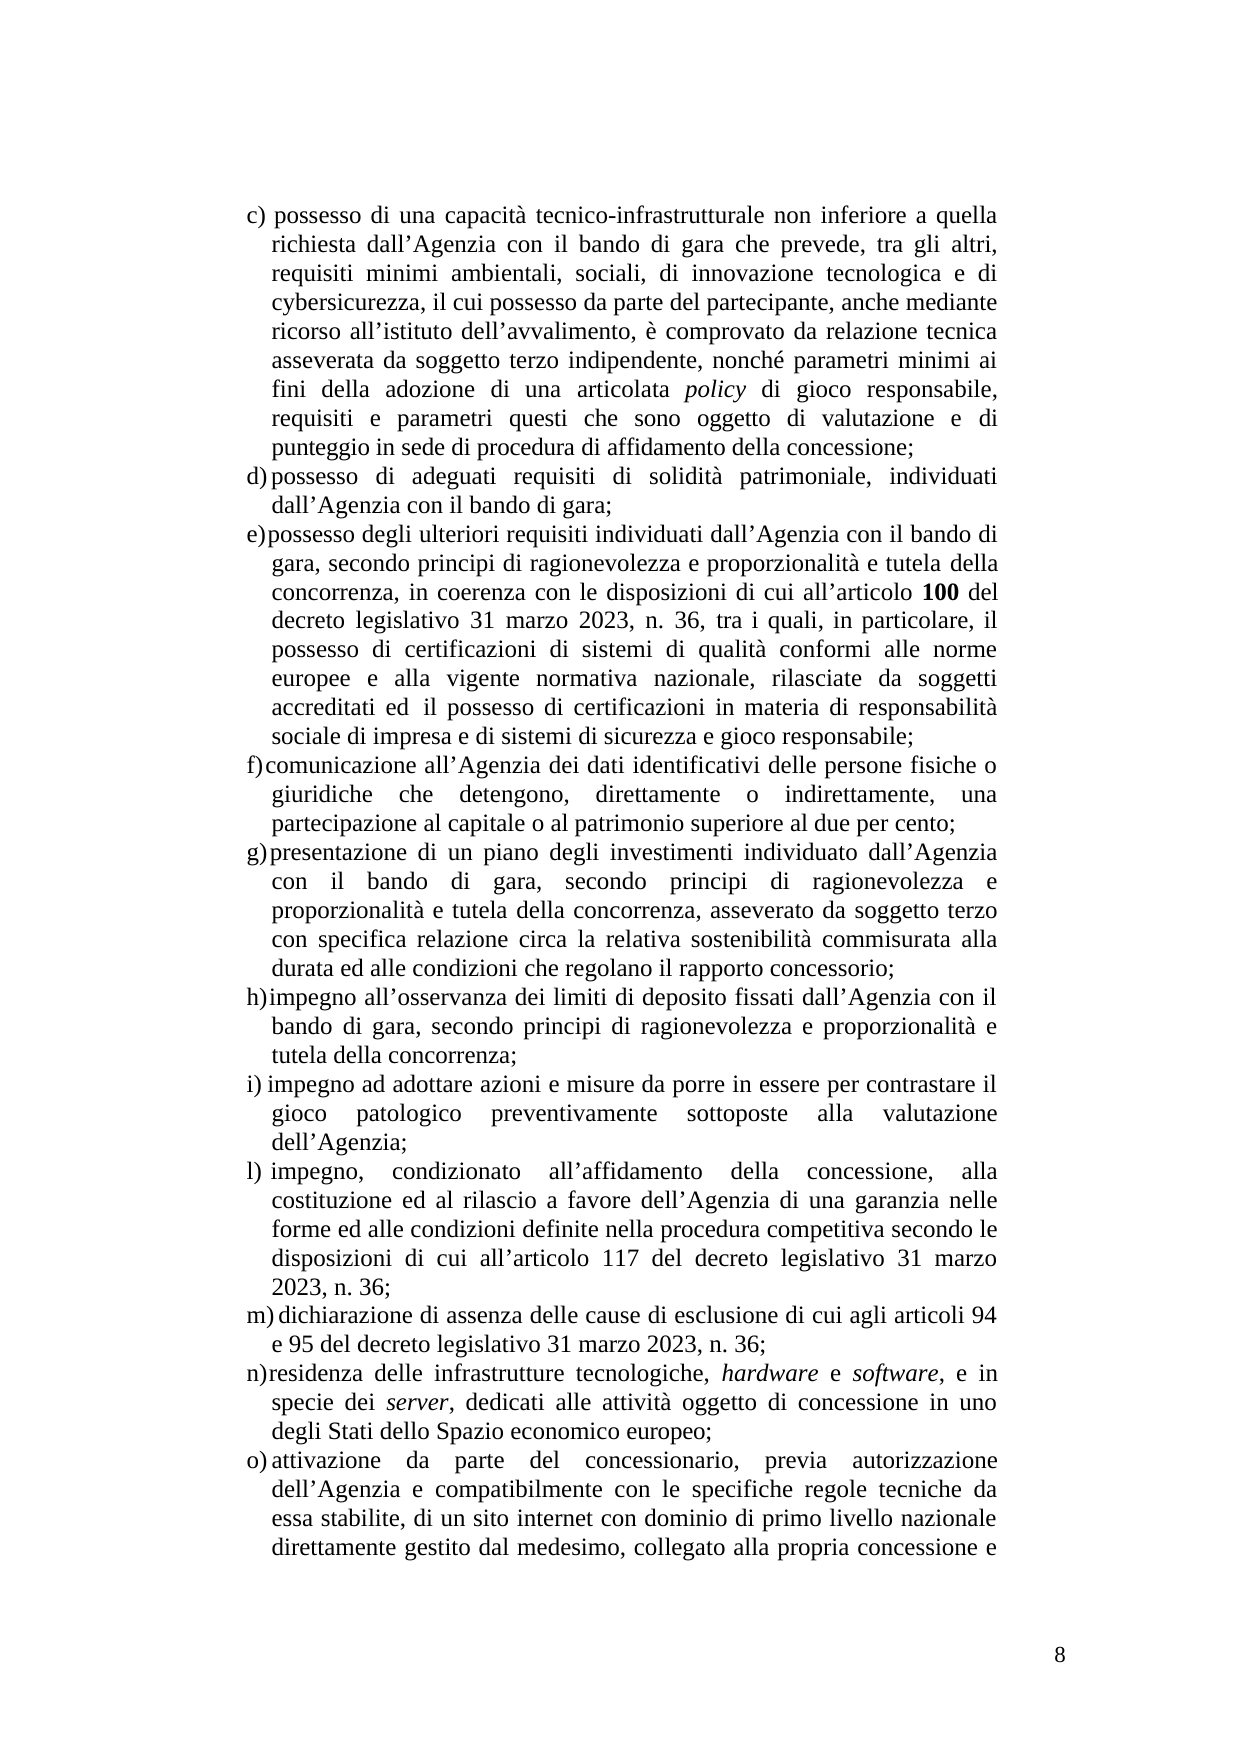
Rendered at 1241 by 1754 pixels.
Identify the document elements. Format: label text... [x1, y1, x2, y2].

list impegno ad adottare azioni e misure da porre in essere per contrastare il gioco patologico preventivamente sottoposte alla valutazione dell’Agenzia; [246, 1069, 998, 1156]
list impegno all’osservanza dei limiti di deposito fissati dall’Agenzia con il bando di gara, secondo principi di ragionevolezza e proporzionalità e tutela della concorrenza; [246, 982, 998, 1069]
list impegno, condizionato all’affidamento della concessione, alla costituzione ed al rilascio a favore dell’Agenzia di una garanzia nelle forme ed alle condizioni definite nella procedura competitiva secondo le disposizioni di cui all’articolo 117 del decreto legislativo 31 marzo 2023, n. 36; [246, 1156, 998, 1300]
list residenza delle infrastrutture tecnologiche, hardware e software, e in specie dei server, dedicati alle attività oggetto di concessione in uno degli Stati dello Spazio economico europeo; [246, 1358, 998, 1445]
list attivazione da parte del concessionario, previa autorizzazione dell’Agenzia e compatibilmente con le specifiche regole tecniche da essa stabilite, di un sito internet con dominio di primo livello nazionale direttamente gestito dal medesimo, collegato alla propria concessione e [246, 1446, 998, 1561]
list dichiarazione di assenza delle cause di esclusione di cui agli articoli 94 e 95 del decreto legislativo 31 marzo 2023, n. 36; [246, 1301, 998, 1358]
list presentazione di un piano degli investimenti individuato dall’Agenzia con il bando di gara, secondo principi di ragionevolezza e proporzionalità e tutela della concorrenza, asseverato da soggetto terzo con specifica relazione circa la relativa sostenibilità commisurata alla durata ed alle condizioni che regolano il rapporto concessorio; [246, 837, 998, 982]
list possesso di una capacità tecnico-infrastrutturale non inferiore a quella richiesta dall’Agenzia con il bando di gara che prevede, tra gli altri, requisiti minimi ambientali, sociali, di innovazione tecnologica e di cybersicurezza, il cui possesso da parte del partecipante, anche mediante ricorso all’istituto dell’avvalimento, è comprovato da relazione tecnica asseverata da soggetto terzo indipendente, nonché parametri minimi ai fini della adozione di una articolata policy di gioco responsabile, requisiti e parametri questi che sono oggetto di valutazione e di punteggio in sede di procedura di affidamento della concessione; [246, 200, 998, 461]
list comunicazione all’Agenzia dei dati identificativi delle persone fisiche o giuridiche che detengono, direttamente o indirettamente, una partecipazione al capitale o al patrimonio superiore al due per cento; [246, 750, 998, 837]
list possesso degli ulteriori requisiti individuati dall’Agenzia con il bando di gara, secondo principi di ragionevolezza e proporzionalità e tutela della concorrenza, in coerenza con le disposizioni di cui all’articolo 100 del decreto legislativo 31 marzo 2023, n. 36, tra i quali, in particolare, il possesso di certificazioni di sistemi di qualità conformi alle norme europee e alla vigente normativa nazionale, rilasciate da soggetti accreditati ed il possesso di certificazioni in materia di responsabilità sociale di impresa e di sistemi di sicurezza e gioco responsabile; [246, 519, 998, 750]
list possesso di adeguati requisiti di solidità patrimoniale, individuati dall’Agenzia con il bando di gara; [246, 461, 998, 518]
